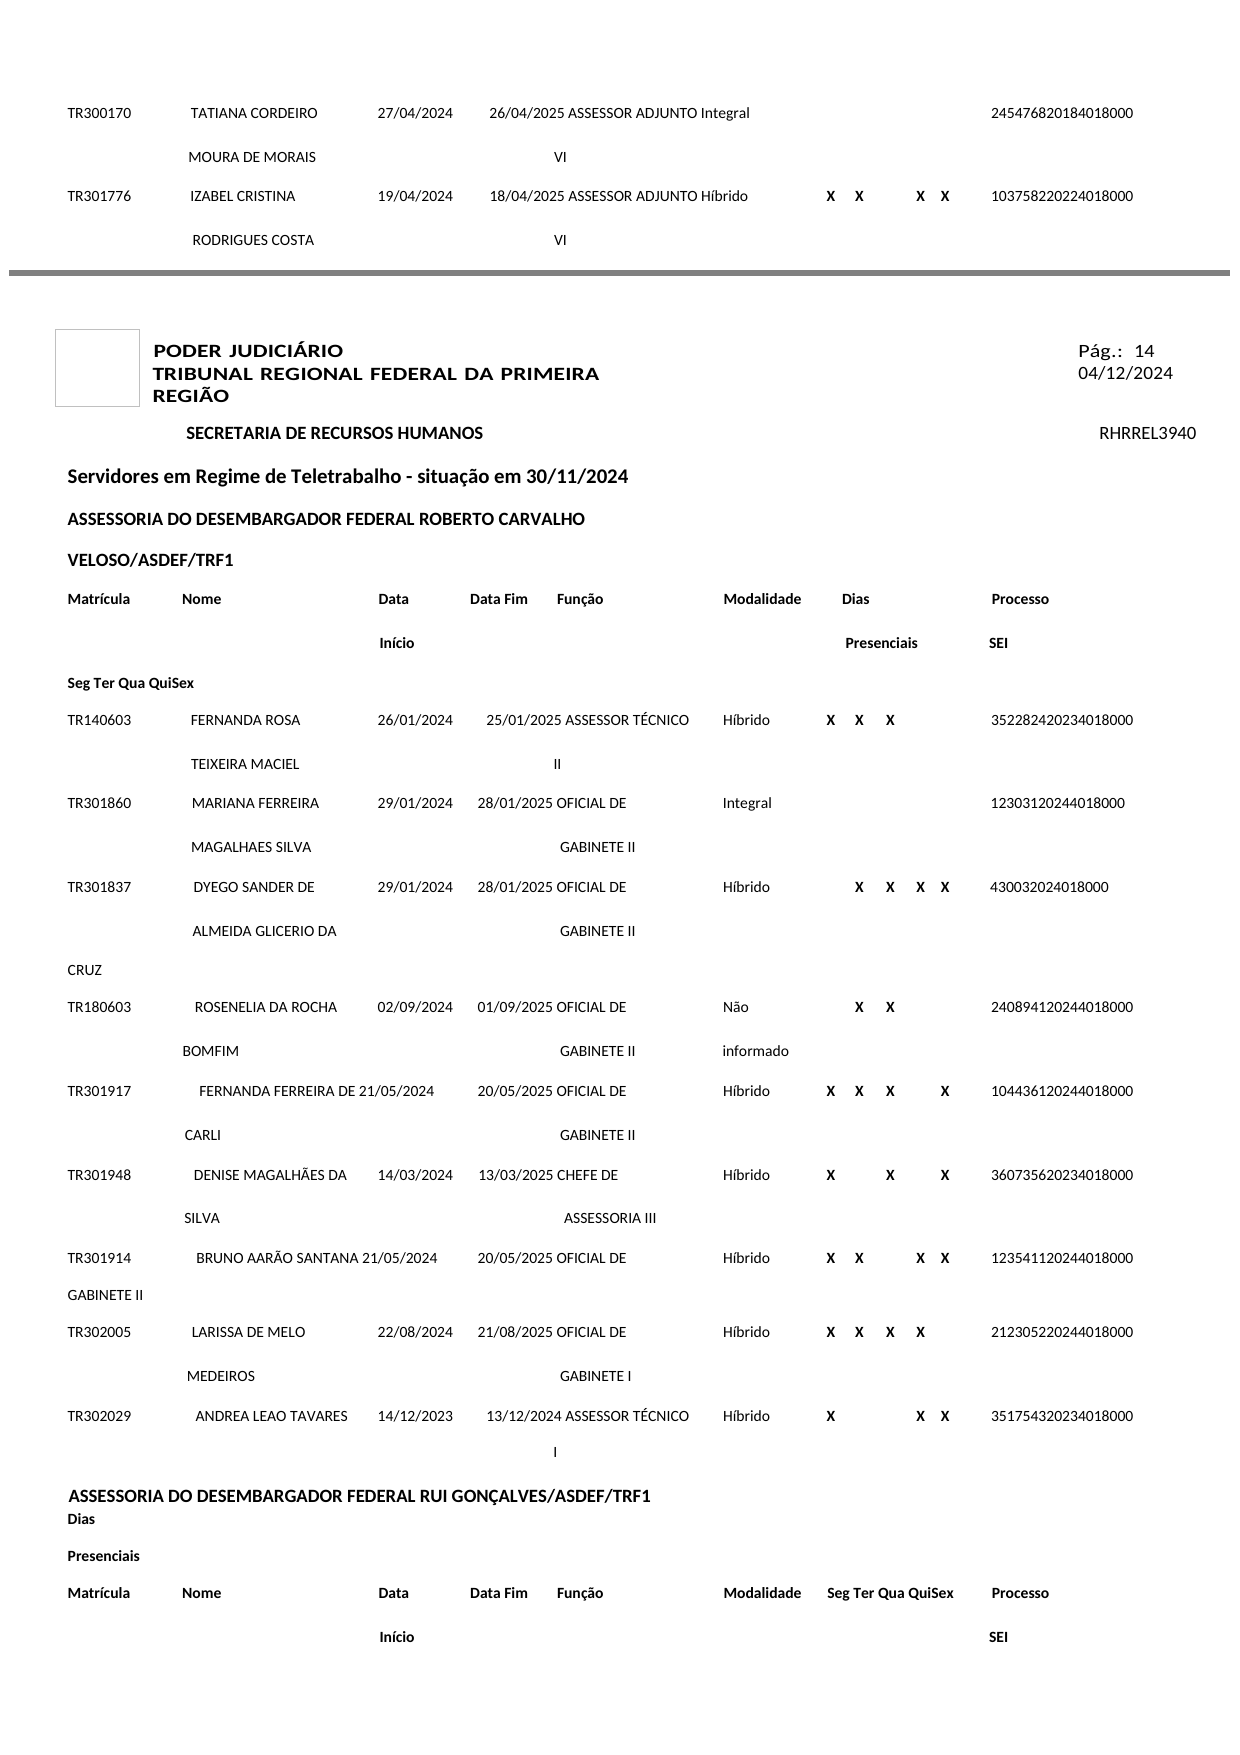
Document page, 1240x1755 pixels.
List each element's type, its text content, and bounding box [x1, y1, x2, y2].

text Início Presenciais SEI [67, 626, 1196, 654]
text VELOSO/ASDEF/TRF1 [67, 548, 1196, 571]
text MOURA DE MORAIS VI [67, 140, 1196, 168]
text GABINETE II [67, 1285, 1196, 1304]
text SILVA ASSESSORIA III [67, 1202, 1196, 1230]
text TR301948 DENISE MAGALHÃES DA 14/03/2024 13/03/2025 CHEFE DE Híbrido X X X 360735620234018000 [67, 1165, 1196, 1184]
text Servidores em Regime de Teletrabalho - situação em 30/11/2024 [67, 463, 1196, 489]
text Matrícula Nome Data Data Fim Função Modalidade Seg Ter Qua QuiSex Processo [67, 1583, 1196, 1603]
text TR300170 TATIANA CORDEIRO 27/04/2024 26/04/2025 ASSESSOR ADJUNTO Integral 245476820184018000 [67, 103, 1196, 122]
text I [553, 1443, 1196, 1462]
text Início SEI [67, 1621, 1196, 1648]
text TEIXEIRA MACIEL II [67, 747, 1196, 775]
text Presenciais [67, 1547, 1196, 1566]
text TR302005 LARISSA DE MELO 22/08/2024 21/08/2025 OFICIAL DE Híbrido X X X X 212305220244018000 [67, 1322, 1196, 1341]
text ASSESSORIA DO DESEMBARGADOR FEDERAL RUI GONÇALVES/ASDEF/TRF1 [68, 1484, 1196, 1507]
text BOMFIM GABINETE II informado [67, 1034, 1196, 1063]
text Dias [67, 1509, 1196, 1529]
text TR301860 MARIANA FERREIRA 29/01/2024 28/01/2025 OFICIAL DE Integral 12303120244018000 [67, 793, 1196, 813]
text TR301837 DYEGO SANDER DE 29/01/2024 28/01/2025 OFICIAL DE Híbrido X X X X 430032024018000 [67, 877, 1196, 896]
text TR301776 IZABEL CRISTINA 19/04/2024 18/04/2025 ASSESSOR ADJUNTO Híbrido X X X X 103758220224018000 [67, 187, 1196, 206]
text ALMEIDA GLICERIO DA GABINETE II [67, 914, 1196, 942]
text SECRETARIA DE RECURSOS HUMANOS RHRREL3940 [67, 417, 1196, 445]
text CARLI GABINETE II [67, 1118, 1196, 1146]
text TR180603 ROSENELIA DA ROCHA 02/09/2024 01/09/2025 OFICIAL DE Não X X 240894120244018000 [67, 998, 1196, 1017]
text Seg Ter Qua QuiSex [67, 673, 1196, 692]
text MEDEIROS GABINETE I [67, 1359, 1196, 1387]
text ASSESSORIA DO DESEMBARGADOR FEDERAL ROBERTO CARVALHO [67, 507, 1196, 530]
text MAGALHAES SILVA GABINETE II [67, 831, 1196, 858]
text TR301914 BRUNO AARÃO SANTANA 21/05/2024 20/05/2025 OFICIAL DE Híbrido X X X X 123541120244018000 [67, 1248, 1196, 1267]
text RODRIGUES COSTA VI [67, 223, 1196, 252]
text Matrícula Nome Data Data Fim Função Modalidade Dias Processo [67, 589, 1196, 608]
text CRUZ [67, 961, 1196, 980]
text TR140603 FERNANDA ROSA 26/01/2024 25/01/2025 ASSESSOR TÉCNICO Híbrido X X X 352282420234018000 [67, 710, 1196, 729]
text TR302029 ANDREA LEAO TAVARES 14/12/2023 13/12/2024 ASSESSOR TÉCNICO Híbrido X X X 351754320234018000 [67, 1406, 1196, 1425]
text TR301917 FERNANDA FERREIRA DE 21/05/2024 20/05/2025 OFICIAL DE Híbrido X X X X 104436120244018000 [67, 1081, 1196, 1100]
